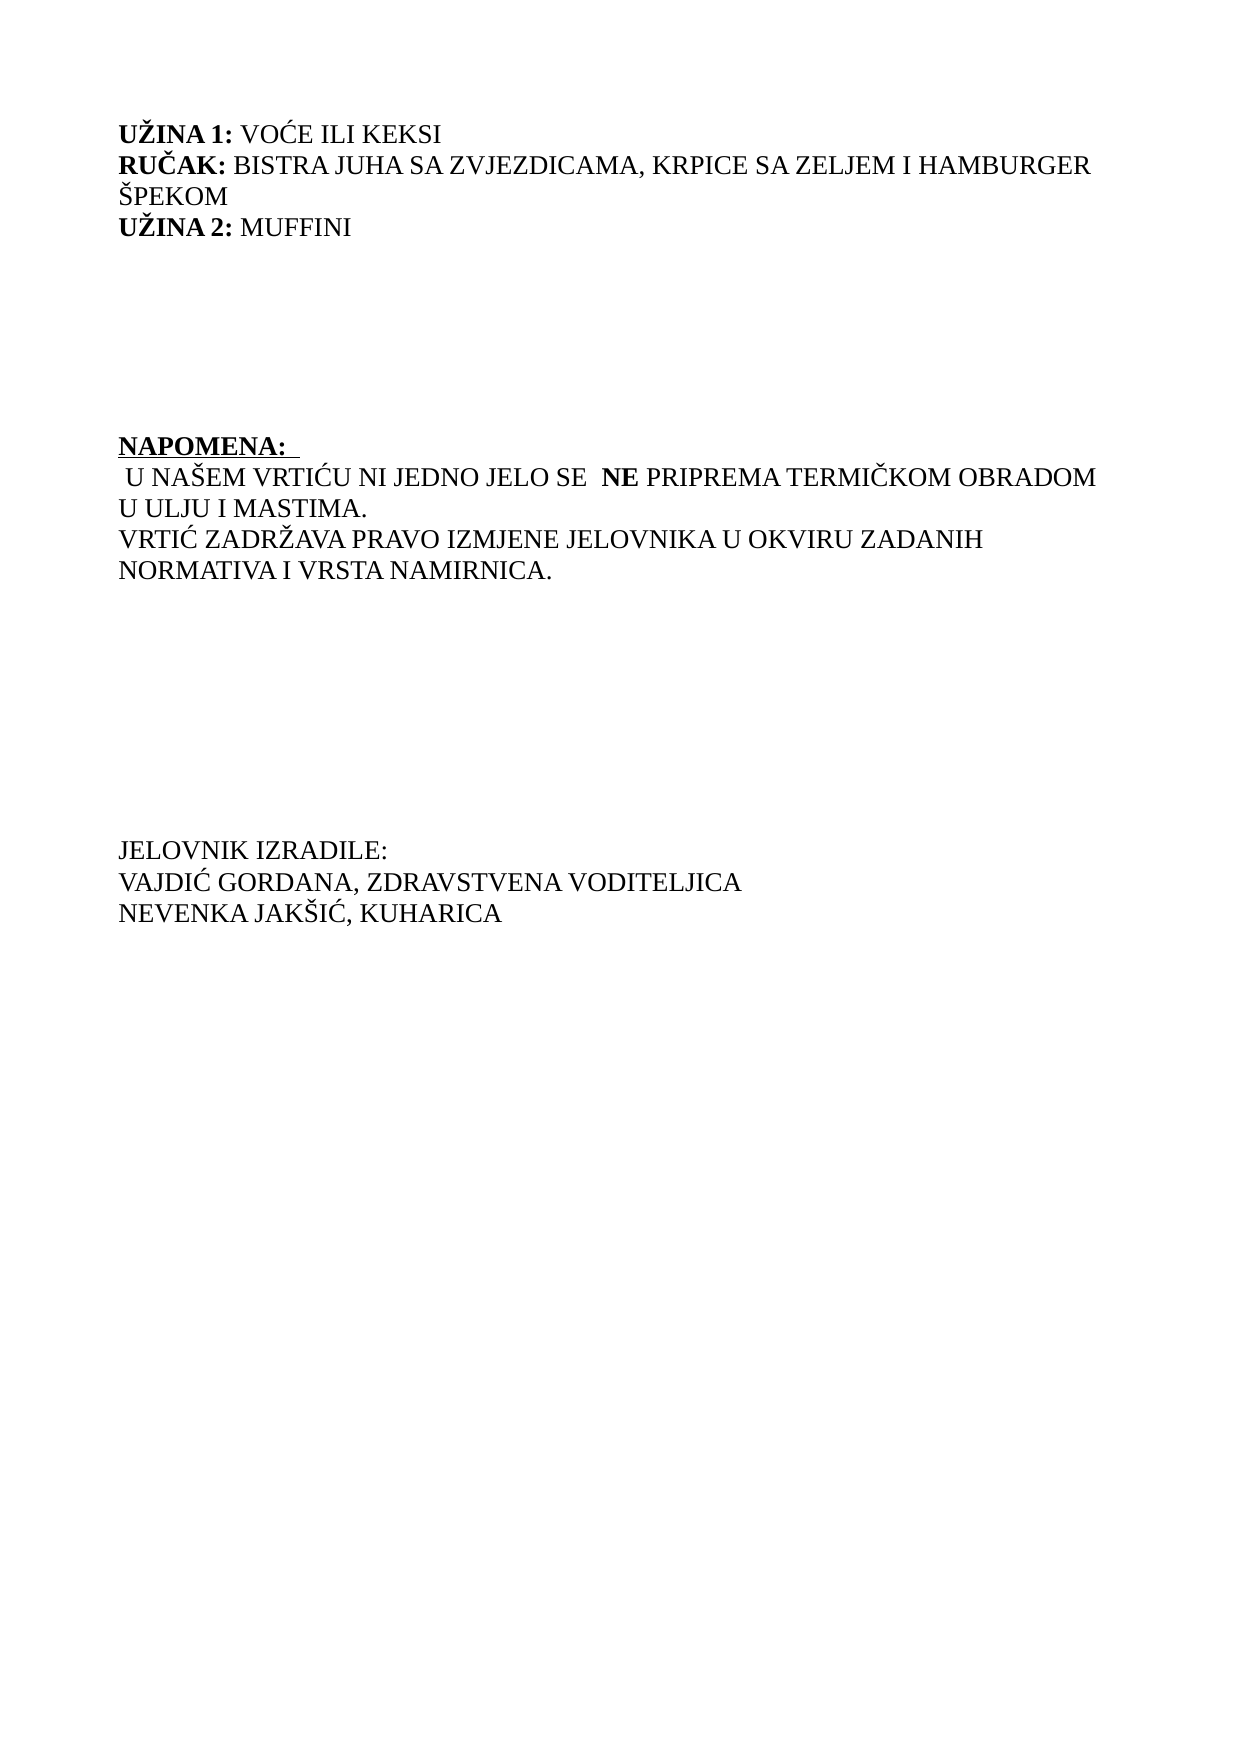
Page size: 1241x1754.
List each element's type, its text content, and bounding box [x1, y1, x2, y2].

text UŽINA 2: MUFFINI [118, 212, 1122, 243]
text RUČAK: BISTRA JUHA SA ZVJEZDICAMA, KRPICE SA ZELJEM I HAMBURGER ŠPEKOM [118, 149, 1122, 212]
text NAPOMENA: [118, 429, 1122, 461]
text UŽINA 1: VOĆE ILI KEKSI [118, 118, 1122, 149]
text JELOVNIK IZRADILE: [118, 834, 1122, 866]
text NEVENKA JAKŠIĆ, KUHARICA [118, 897, 1122, 928]
text VRTIĆ ZADRŽAVA PRAVO IZMJENE JELOVNIKA U OKVIRU ZADANIH NORMATIVA I VRSTA NAMIRNICA. [118, 523, 1122, 585]
text U NAŠEM VRTIĆU NI JEDNO JELO SE NE PRIPREMA TERMIČKOM OBRADOM U ULJU I MASTIMA. [118, 461, 1122, 523]
text VAJDIĆ GORDANA, ZDRAVSTVENA VODITELJICA [118, 866, 1122, 897]
